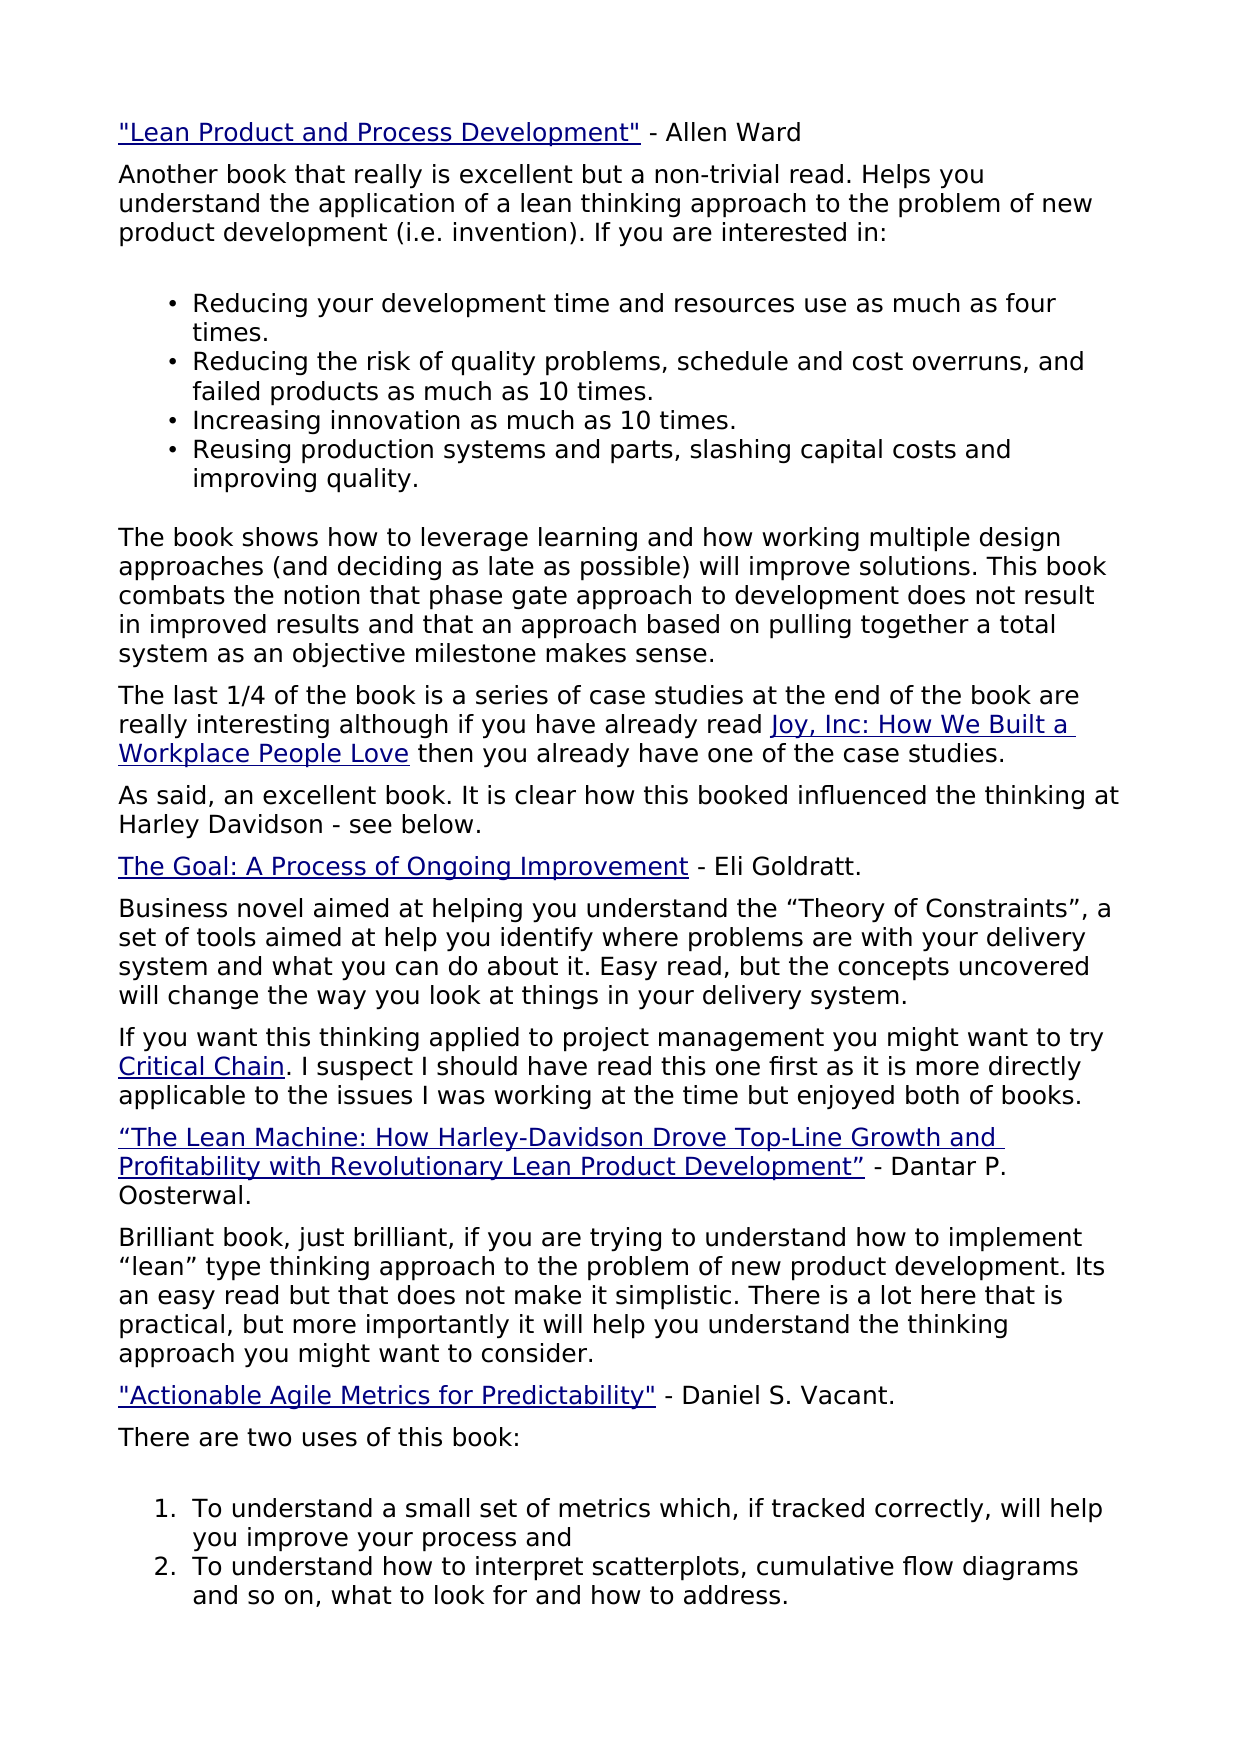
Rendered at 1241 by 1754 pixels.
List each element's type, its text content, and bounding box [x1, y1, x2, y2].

text There are two uses of this book: [118, 1423, 1122, 1452]
text Business novel aimed at helping you understand the “Theory of Constraints”, a set of tools aimed at help you identify where problems are with your delivery system and what you can do about it. Easy read, but the concepts uncovered will change the way you look at things in your delivery system. [118, 894, 1122, 1010]
list Reducing your development time and resources use as much as four times. [177, 289, 1122, 348]
text If you want this thinking applied to project management you might want to try Critical Chain. I suspect I should have read this one first as it is more directly applicable to the issues I was working at the time but enjoyed both of books. [118, 1023, 1122, 1110]
list Reducing the risk of quality problems, schedule and cost overruns, and failed products as much as 10 times. [177, 348, 1122, 406]
list To understand how to interpret scatterplots, cumulative flow diagrams and so on, what to look for and how to address. [177, 1552, 1122, 1611]
text "Actionable Agile Metrics for Predictability" - Daniel S. Vacant. [118, 1381, 1122, 1410]
list Reusing production systems and parts, slashing capital costs and improving quality. [177, 435, 1122, 493]
text "Lean Product and Process Development" - Allen Ward [118, 118, 1122, 147]
text Brilliant book, just brilliant, if you are trying to understand how to implement “lean” type thinking approach to the problem of new product development. Its an easy read but that does not make it simplistic. There is a lot here that is practical, but more importantly it will help you understand the thinking approach you might want to consider. [118, 1223, 1122, 1369]
list Increasing innovation as much as 10 times. [177, 406, 1122, 435]
text As said, an excellent book. It is clear how this booked influenced the thinking at Harley Davidson - see below. [118, 781, 1122, 839]
text Another book that really is excellent but a non-trivial read. Helps you understand the application of a lean thinking approach to the problem of new product development (i.e. invention). If you are interested in: [118, 160, 1122, 247]
text The book shows how to leverage learning and how working multiple design approaches (and deciding as late as possible) will improve solutions. This book combats the notion that phase gate approach to development does not result in improved results and that an approach based on pulling together a total system as an objective milestone makes sense. [118, 523, 1122, 669]
list To understand a small set of metrics which, if tracked correctly, will help you improve your process and [177, 1494, 1122, 1552]
text “The Lean Machine: How Harley-Davidson Drove Top-Line Growth and Profitability with Revolutionary Lean Product Development” - Dantar P. Oosterwal. [118, 1123, 1122, 1210]
text The Goal: A Process of Ongoing Improvement - Eli Goldratt. [118, 852, 1122, 881]
text The last 1/4 of the book is a series of case studies at the end of the book are really interesting although if you have already read Joy, Inc: How We Built a Workplace People Love then you already have one of the case studies. [118, 681, 1122, 769]
